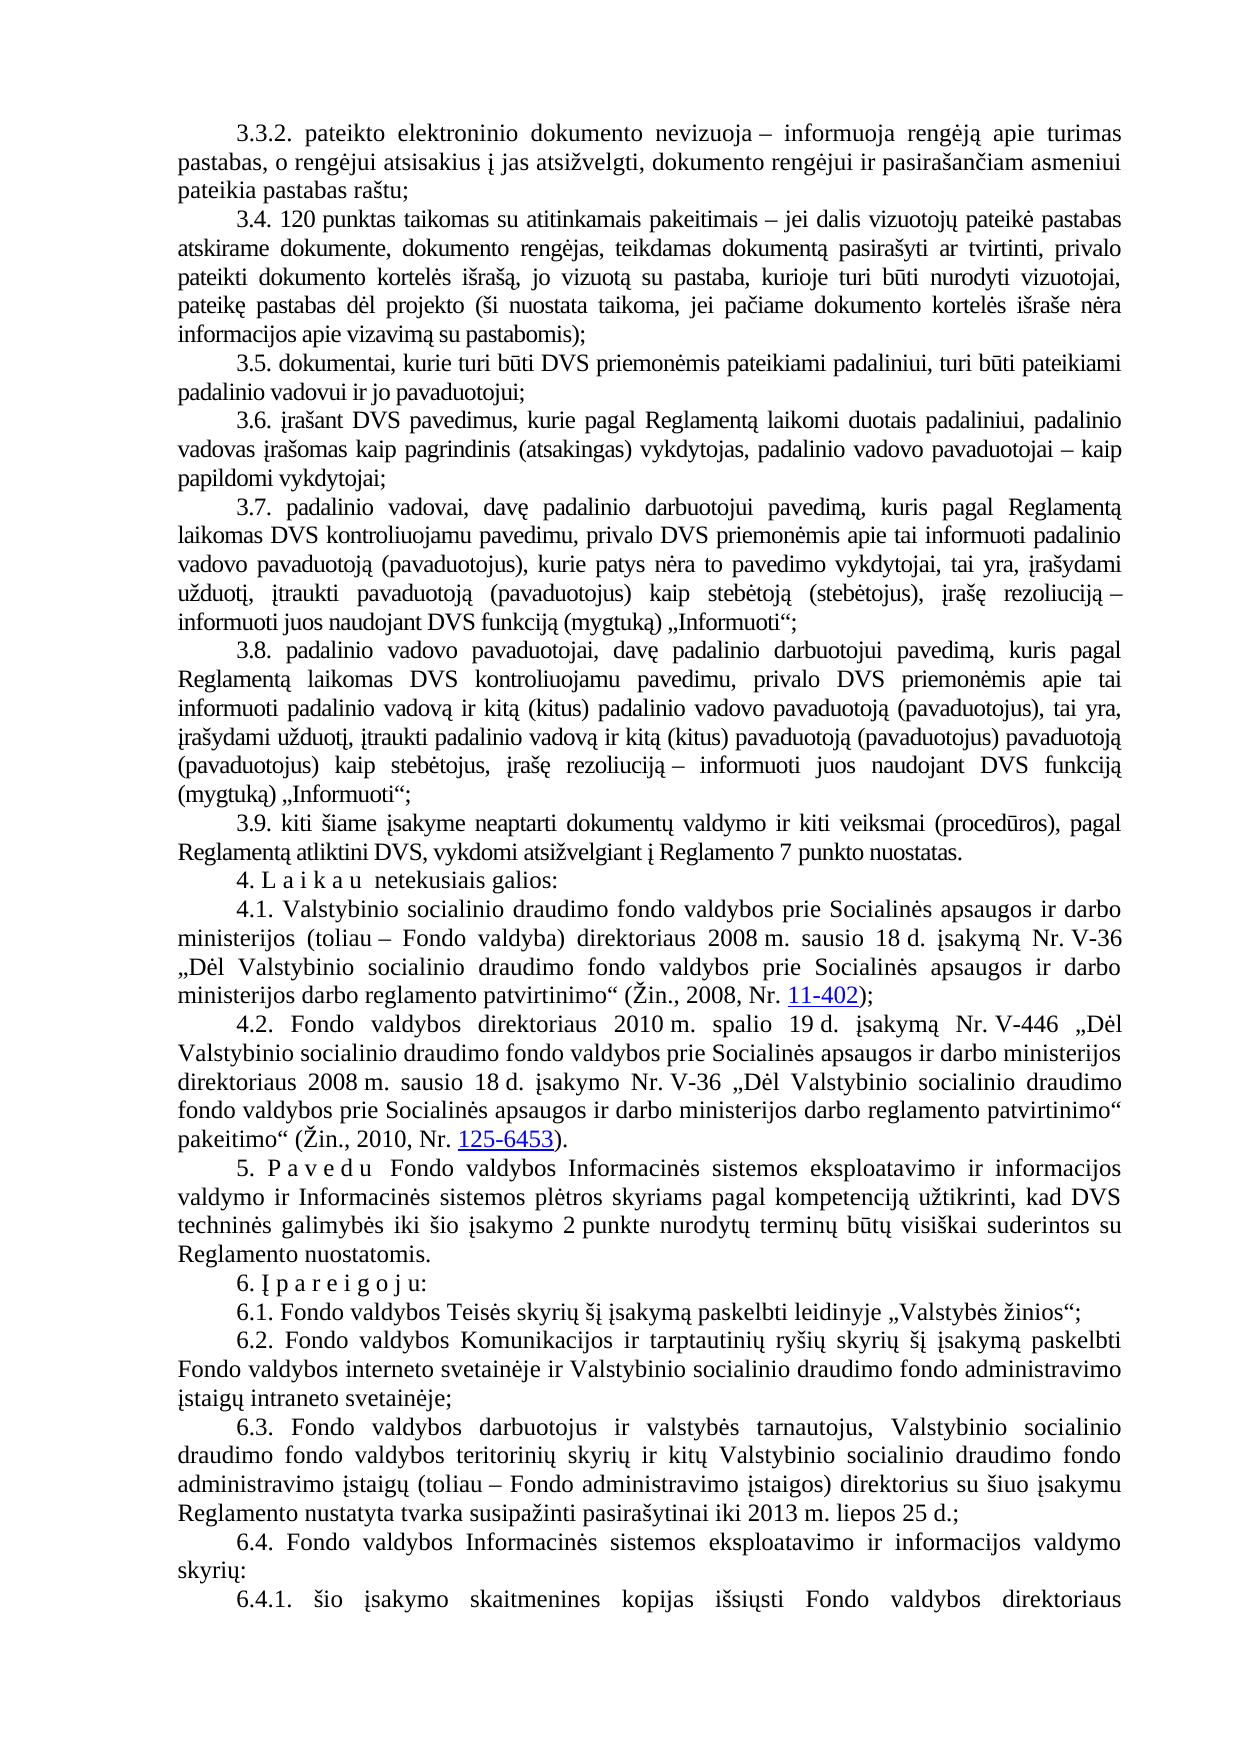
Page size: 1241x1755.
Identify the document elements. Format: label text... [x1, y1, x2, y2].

text 3.3.2. pateikto elektroninio dokumento nevizuoja – informuoja rengėją apie turimas pastabas, o rengėjui atsisakius į jas atsižvelgti, dokumento rengėjui ir pasirašančiam asmeniui pateikia pastabas raštu; [177, 118, 1122, 204]
text 4.2. Fondo valdybos direktoriaus 2010 m. spalio 19 d. įsakymą Nr. V-446 „Dėl Valstybinio socialinio draudimo fondo valdybos prie Socialinės apsaugos ir darbo ministerijos direktoriaus 2008 m. sausio 18 d. įsakymo Nr. V-36 „Dėl Valstybinio socialinio draudimo fondo valdybos prie Socialinės apsaugos ir darbo ministerijos darbo reglamento patvirtinimo“ pakeitimo“ (Žin., 2010, Nr. 125-6453). [177, 1009, 1122, 1153]
text 6.3. Fondo valdybos darbuotojus ir valstybės tarnautojus, Valstybinio socialinio draudimo fondo valdybos teritorinių skyrių ir kitų Valstybinio socialinio draudimo fondo administravimo įstaigų (toliau – Fondo administravimo įstaigos) direktorius su šiuo įsakymu Reglamento nustatyta tvarka susipažinti pasirašytinai iki 2013 m. liepos 25 d.; [177, 1412, 1122, 1527]
text 6.1. Fondo valdybos Teisės skyrių šį įsakymą paskelbti leidinyje „Valstybės žinios“; [177, 1297, 1122, 1326]
text 3.7. padalinio vadovai, davę padalinio darbuotojui pavedimą, kuris pagal Reglamentą laikomas DVS kontroliuojamu pavedimu, privalo DVS priemonėmis apie tai informuoti padalinio vadovo pavaduotoją (pavaduotojus), kurie patys nėra to pavedimo vykdytojai, tai yra, įrašydami užduotį, įtraukti pavaduotoją (pavaduotojus) kaip stebėtoją (stebėtojus), įrašę rezoliuciją – informuoti juos naudojant DVS funkciją (mygtuką) „Informuoti“; [177, 492, 1122, 636]
text 3.9. kiti šiame įsakyme neaptarti dokumentų valdymo ir kiti veiksmai (procedūros), pagal Reglamentą atliktini DVS, vykdomi atsižvelgiant į Reglamento 7 punkto nuostatas. [177, 808, 1122, 866]
text 4.1. Valstybinio socialinio draudimo fondo valdybos prie Socialinės apsaugos ir darbo ministerijos (toliau – Fondo valdyba) direktoriaus 2008 m. sausio 18 d. įsakymą Nr. V-36 „Dėl Valstybinio socialinio draudimo fondo valdybos prie Socialinės apsaugos ir darbo ministerijos darbo reglamento patvirtinimo“ (Žin., 2008, Nr. 11-402); [177, 894, 1122, 1009]
text 3.5. dokumentai, kurie turi būti DVS priemonėmis pateikiami padaliniui, turi būti pateikiami padalinio vadovui ir jo pavaduotojui; [177, 348, 1122, 406]
text 6.2. Fondo valdybos Komunikacijos ir tarptautinių ryšių skyrių šį įsakymą paskelbti Fondo valdybos interneto svetainėje ir Valstybinio socialinio draudimo fondo administravimo įstaigų intraneto svetainėje; [177, 1326, 1122, 1412]
text 3.6. įrašant DVS pavedimus, kurie pagal Reglamentą laikomi duotais padaliniui, padalinio vadovas įrašomas kaip pagrindinis (atsakingas) vykdytojas, padalinio vadovo pavaduotojai – kaip papildomi vykdytojai; [177, 406, 1122, 492]
text 4. Laikau netekusiais galios: [177, 866, 1122, 894]
text 3.4. 120 punktas taikomas su atitinkamais pakeitimais – jei dalis vizuotojų pateikė pastabas atskirame dokumente, dokumento rengėjas, teikdamas dokumentą pasirašyti ar tvirtinti, privalo pateikti dokumento kortelės išrašą, jo vizuotą su pastaba, kurioje turi būti nurodyti vizuotojai, pateikę pastabas dėl projekto (ši nuostata taikoma, jei pačiame dokumento kortelės išraše nėra informacijos apie vizavimą su pastabomis); [177, 204, 1122, 348]
text 6.4. Fondo valdybos Informacinės sistemos eksploatavimo ir informacijos valdymo skyrių: [177, 1527, 1122, 1584]
text 6.4.1. šio įsakymo skaitmenines kopijas išsiųsti Fondo valdybos direktoriaus [177, 1584, 1122, 1613]
text 5. Pavedu Fondo valdybos Informacinės sistemos eksploatavimo ir informacijos valdymo ir Informacinės sistemos plėtros skyriams pagal kompetenciją užtikrinti, kad DVS techninės galimybės iki šio įsakymo 2 punkte nurodytų terminų būtų visiškai suderintos su Reglamento nuostatomis. [177, 1153, 1122, 1268]
text 3.8. padalinio vadovo pavaduotojai, davę padalinio darbuotojui pavedimą, kuris pagal Reglamentą laikomas DVS kontroliuojamu pavedimu, privalo DVS priemonėmis apie tai informuoti padalinio vadovą ir kitą (kitus) padalinio vadovo pavaduotoją (pavaduotojus), tai yra, įrašydami užduotį, įtraukti padalinio vadovą ir kitą (kitus) pavaduotoją (pavaduotojus) pavaduotoją (pavaduotojus) kaip stebėtojus, įrašę rezoliuciją – informuoti juos naudojant DVS funkciją (mygtuką) „Informuoti“; [177, 636, 1122, 808]
text 6. Įpareigoju: [177, 1268, 1122, 1297]
